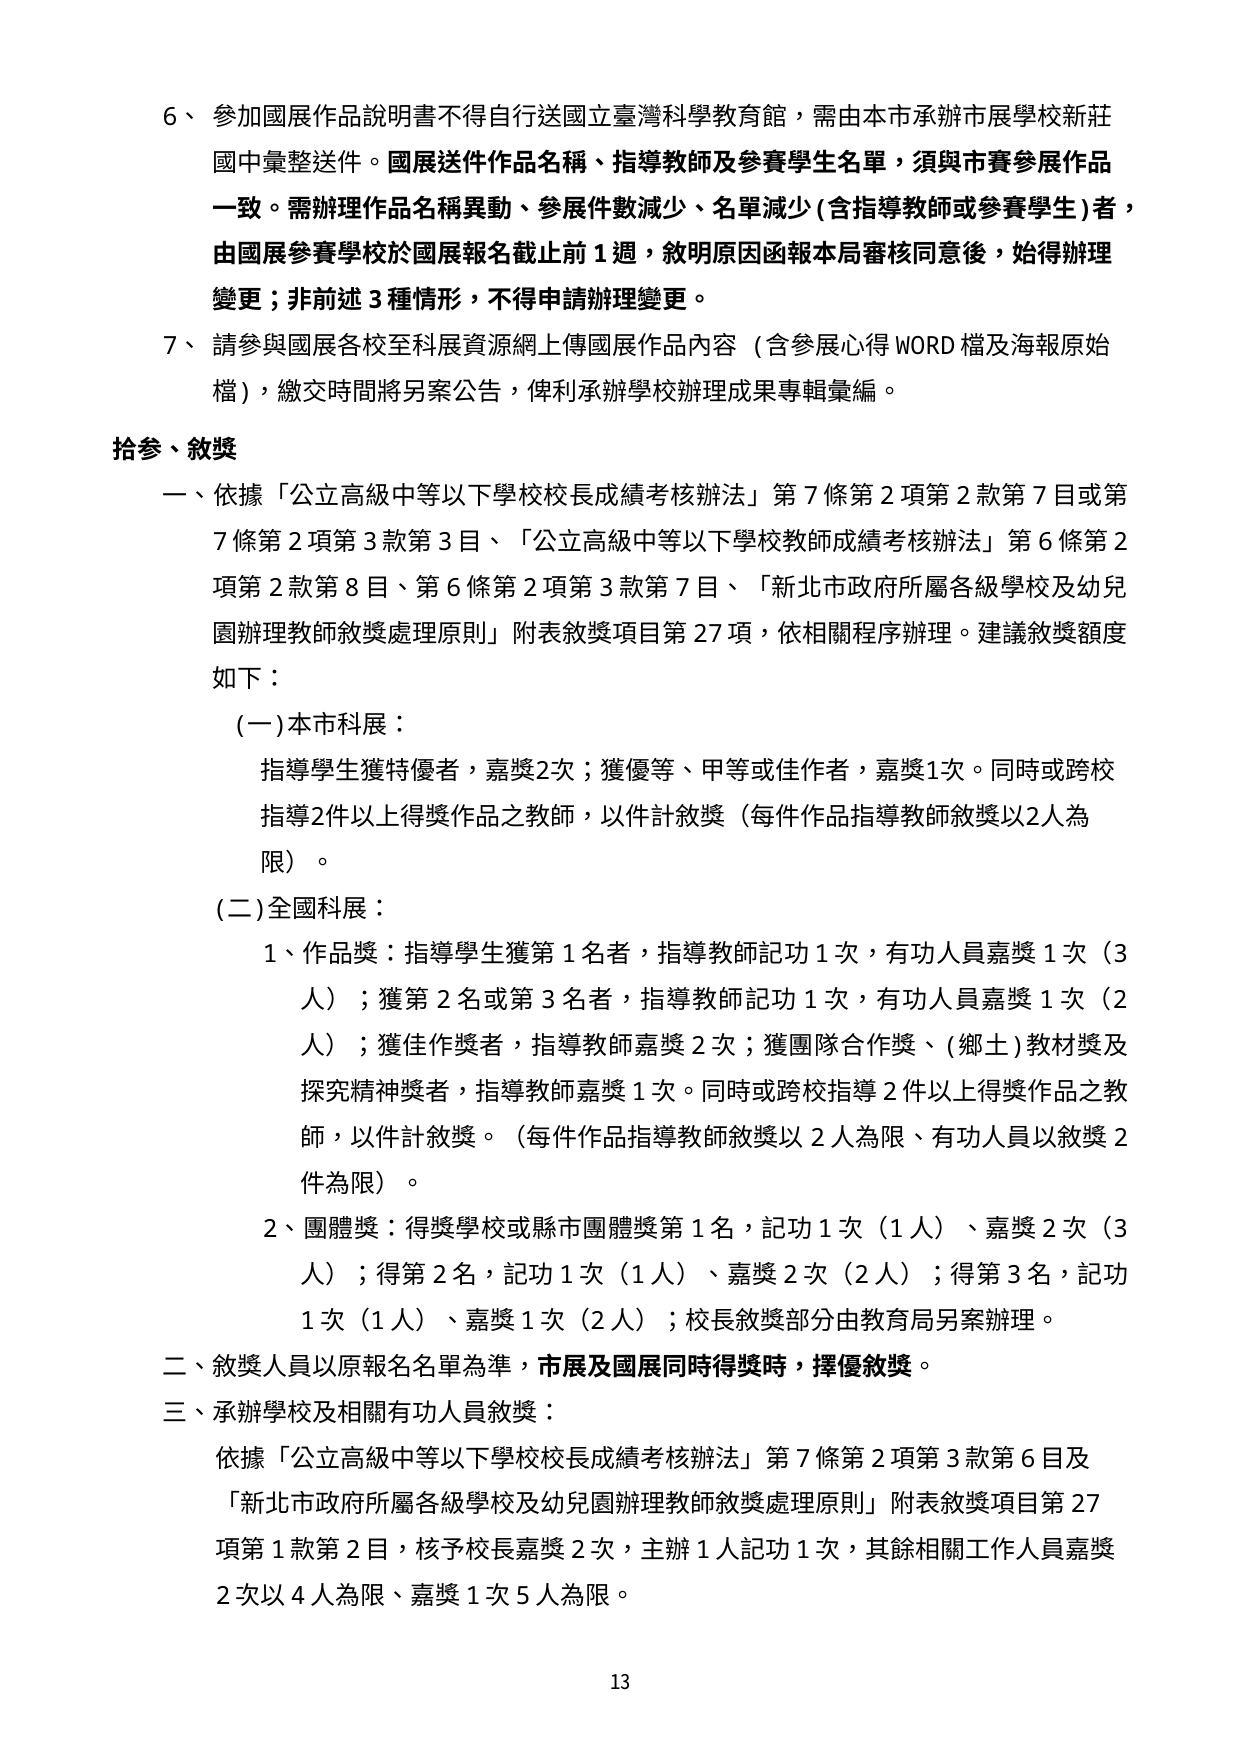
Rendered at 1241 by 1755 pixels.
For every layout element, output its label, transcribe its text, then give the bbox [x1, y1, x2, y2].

text 依據「公立高級中等以下學校校長成績考核辦法」第7條第2項第3款第6目及「新北市政府所屬各級學校及幼兒園辦理教師敘獎處理原則」附表敘獎項目第27項第1款第2目，核予校長嘉獎2次，主辦1人記功1次，其餘相關工作人員嘉獎2次以4人為限、嘉獎1次5人為限。 [215, 1430, 1128, 1614]
text 三、承辦學校及相關有功人員敘獎： [162, 1384, 1128, 1430]
subtitle 拾参、敘獎 [112, 422, 1128, 468]
text (二)全國科展： [212, 880, 1128, 926]
text 指導學生獲特優者，嘉獎2次；獲優等、甲等或佳作者，嘉獎1次。同時或跨校指導2件以上得獎作品之教師，以件計敘獎（每件作品指導教師敘獎以2人為限）。 [260, 743, 1128, 880]
text 2、團體獎：得獎學校或縣市團體獎第1名，記功1次（1人）、嘉獎2次（3人）；得第2名，記功1次（1人）、嘉獎2次（2人）；得第3名，記功1次（1人）、嘉獎1次（2人）；校長敘獎部分由教育局另案辦理。 [262, 1201, 1128, 1339]
list 參加國展作品說明書不得自行送國立臺灣科學教育館，需由本市承辦市展學校新莊國中彙整送件。國展送件作品名稱、指導教師及參賽學生名單，須與市賽參展作品一致。需辦理作品名稱異動、參展件數減少、名單減少(含指導教師或參賽學生)者，由國展參賽學校於國展報名截止前1週，敘明原因函報本局審核同意後，始得辦理變更；非前述3種情形，不得申請辦理變更。 [162, 89, 1128, 318]
text 二、敘獎人員以原報名名單為準，市展及國展同時得獎時，擇優敘獎。 [162, 1339, 1128, 1384]
text 1、作品獎：指導學生獲第1名者，指導教師記功1次，有功人員嘉獎1次（3人）；獲第2名或第3名者，指導教師記功1次，有功人員嘉獎1次（2人）；獲佳作獎者，指導教師嘉獎2次；獲團隊合作獎、(鄉土)教材獎及探究精神獎者，指導教師嘉獎1次。同時或跨校指導2件以上得獎作品之教師，以件計敘獎。（每件作品指導教師敘獎以2人為限、有功人員以敘獎2件為限）。 [262, 926, 1128, 1201]
text (一)本市科展： [112, 697, 1128, 743]
list 請參與國展各校至科展資源網上傳國展作品內容 (含參展心得WORD檔及海報原始檔)，繳交時間將另案公告，俾利承辦學校辦理成果專輯彙編。 [162, 318, 1128, 409]
text 一、依據「公立高級中等以下學校校長成績考核辦法」第7條第2項第2款第7目或第7條第2項第3款第3目、「公立高級中等以下學校教師成績考核辦法」第6條第2項第2款第8目、第6條第2項第3款第7目、「新北市政府所屬各級學校及幼兒園辦理教師敘獎處理原則」附表敘獎項目第27項，依相關程序辦理。建議敘獎額度如下： [162, 468, 1128, 697]
